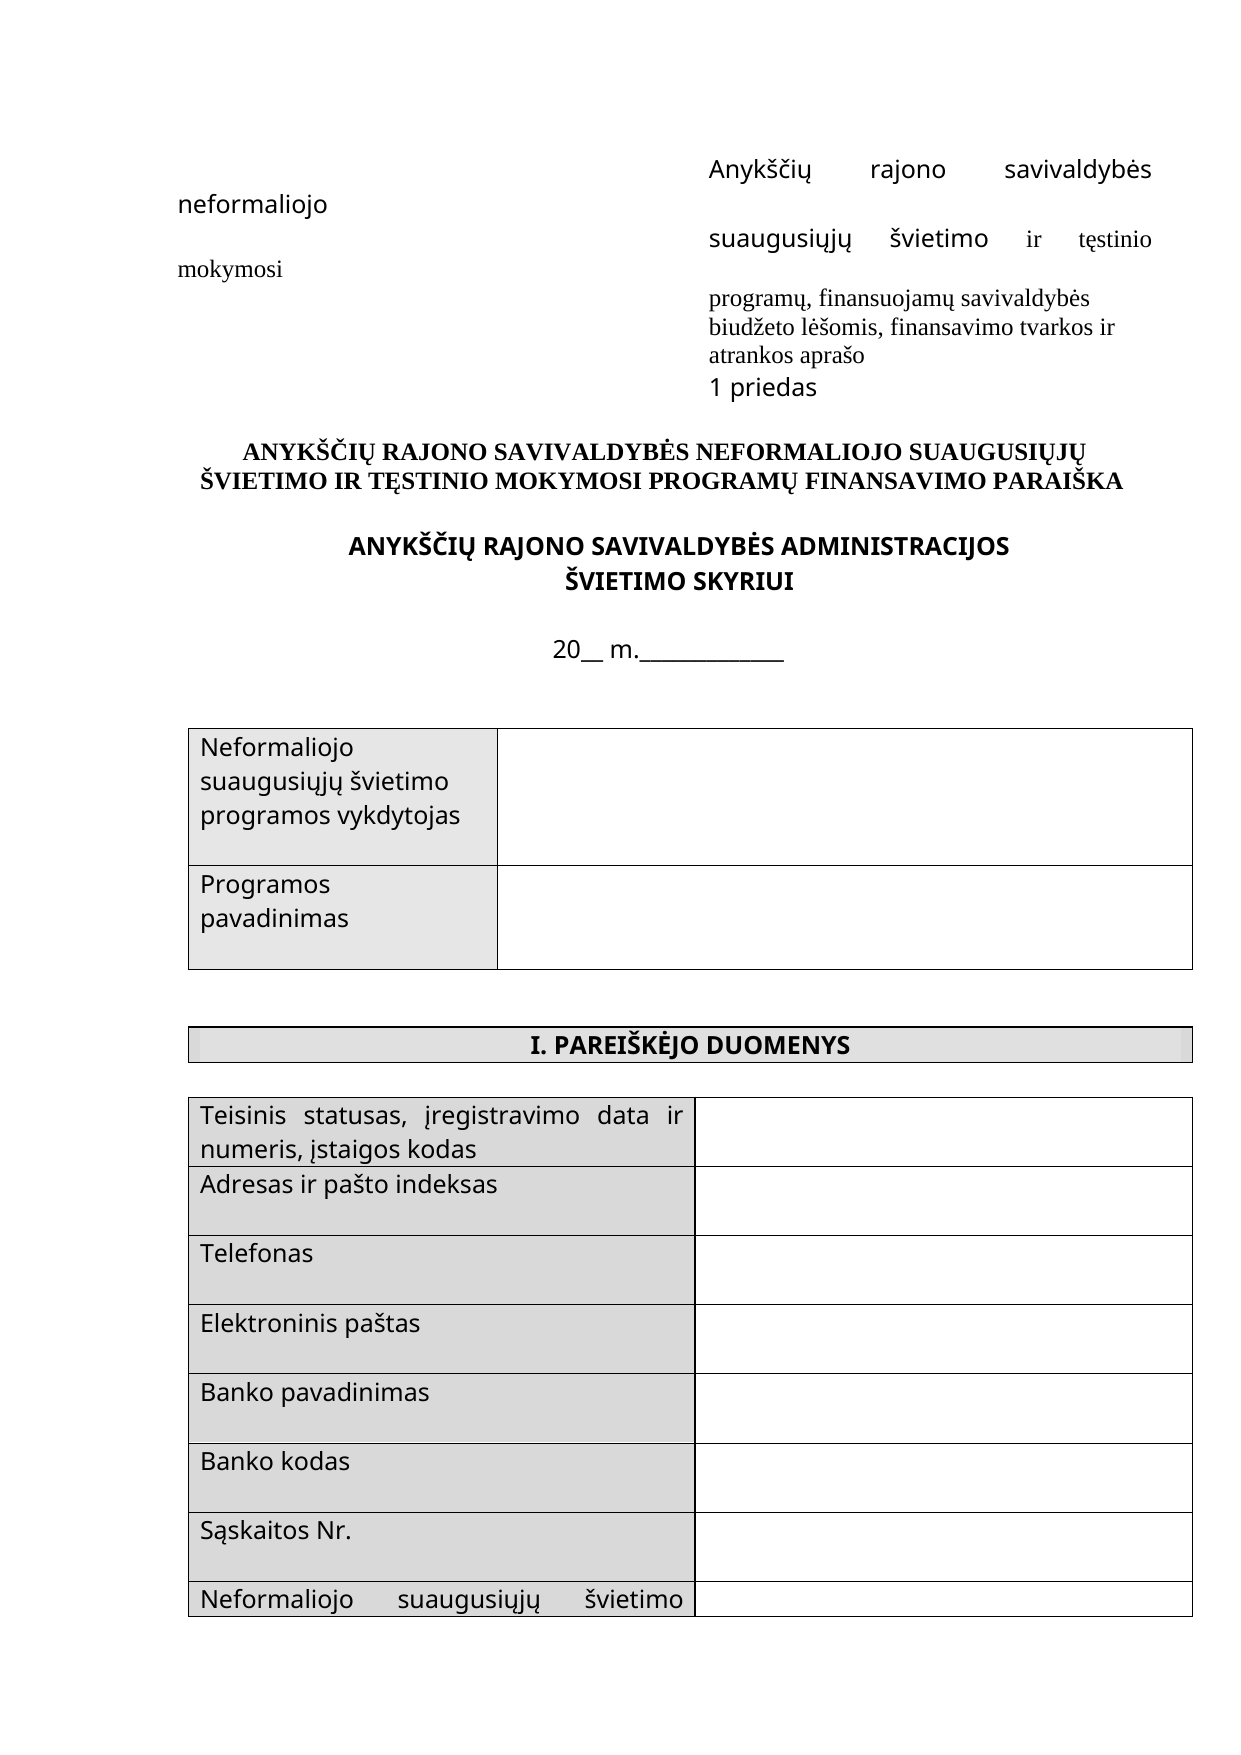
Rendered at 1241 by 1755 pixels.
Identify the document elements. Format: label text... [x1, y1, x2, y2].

text biudžeto lėšomis, finansavimo tvarkos ir [177, 312, 1152, 341]
table_cell Sąskaitos Nr. [189, 1513, 694, 1581]
table_header Teisinis statusas, įregistravimo data ir numeris, įstaigos kodas [189, 1098, 694, 1166]
table_cell [498, 866, 1192, 969]
table_cell [696, 1305, 1192, 1373]
text suaugusiųjų švietimo ir tęstinio mokymosi [177, 220, 1152, 283]
text ANYKŠČIŲ RAJONO SAVIVALDYBĖS ADMINISTRACIJOS [177, 529, 1181, 563]
table_cell Telefonas [189, 1236, 694, 1304]
table_cell Banko pavadinimas [189, 1374, 694, 1442]
table_cell Neformaliojo suaugusiųjų švietimo [189, 1582, 694, 1616]
table_cell [696, 1374, 1192, 1442]
table_cell Banko kodas [189, 1444, 694, 1512]
table_cell Programos pavadinimas [189, 866, 497, 969]
text programų, finansuojamų savivaldybės [177, 283, 1152, 312]
table_cell [696, 1582, 1192, 1616]
table_header [696, 1098, 1192, 1166]
table_header [498, 729, 1192, 865]
table_cell [696, 1444, 1192, 1512]
table_cell [696, 1236, 1192, 1304]
text 20__ m._____________ [477, 631, 1181, 665]
text ANYKŠČIŲ RAJONO SAVIVALDYBĖS NEFORMALIOJO SUAUGUSIŲJŲ ŠVIETIMO IR TĘSTINIO MOKYMOSI PROGRAMŲ FINANSAVIMO PARAIŠKA [177, 437, 1152, 495]
table_cell Adresas ir pašto indeksas [189, 1167, 694, 1235]
text 1 priedas [177, 369, 1152, 403]
table_cell [696, 1167, 1192, 1235]
text ŠVIETIMO SKYRIUI [177, 563, 1181, 597]
table_header Neformaliojo suaugusiųjų švietimo programos vykdytojas [189, 729, 497, 865]
text atrankos aprašo [177, 341, 1152, 369]
table_cell Elektroninis paštas [189, 1305, 694, 1373]
table_cell [696, 1513, 1192, 1581]
text Anykščių rajono savivaldybės neformaliojo [177, 152, 1152, 220]
